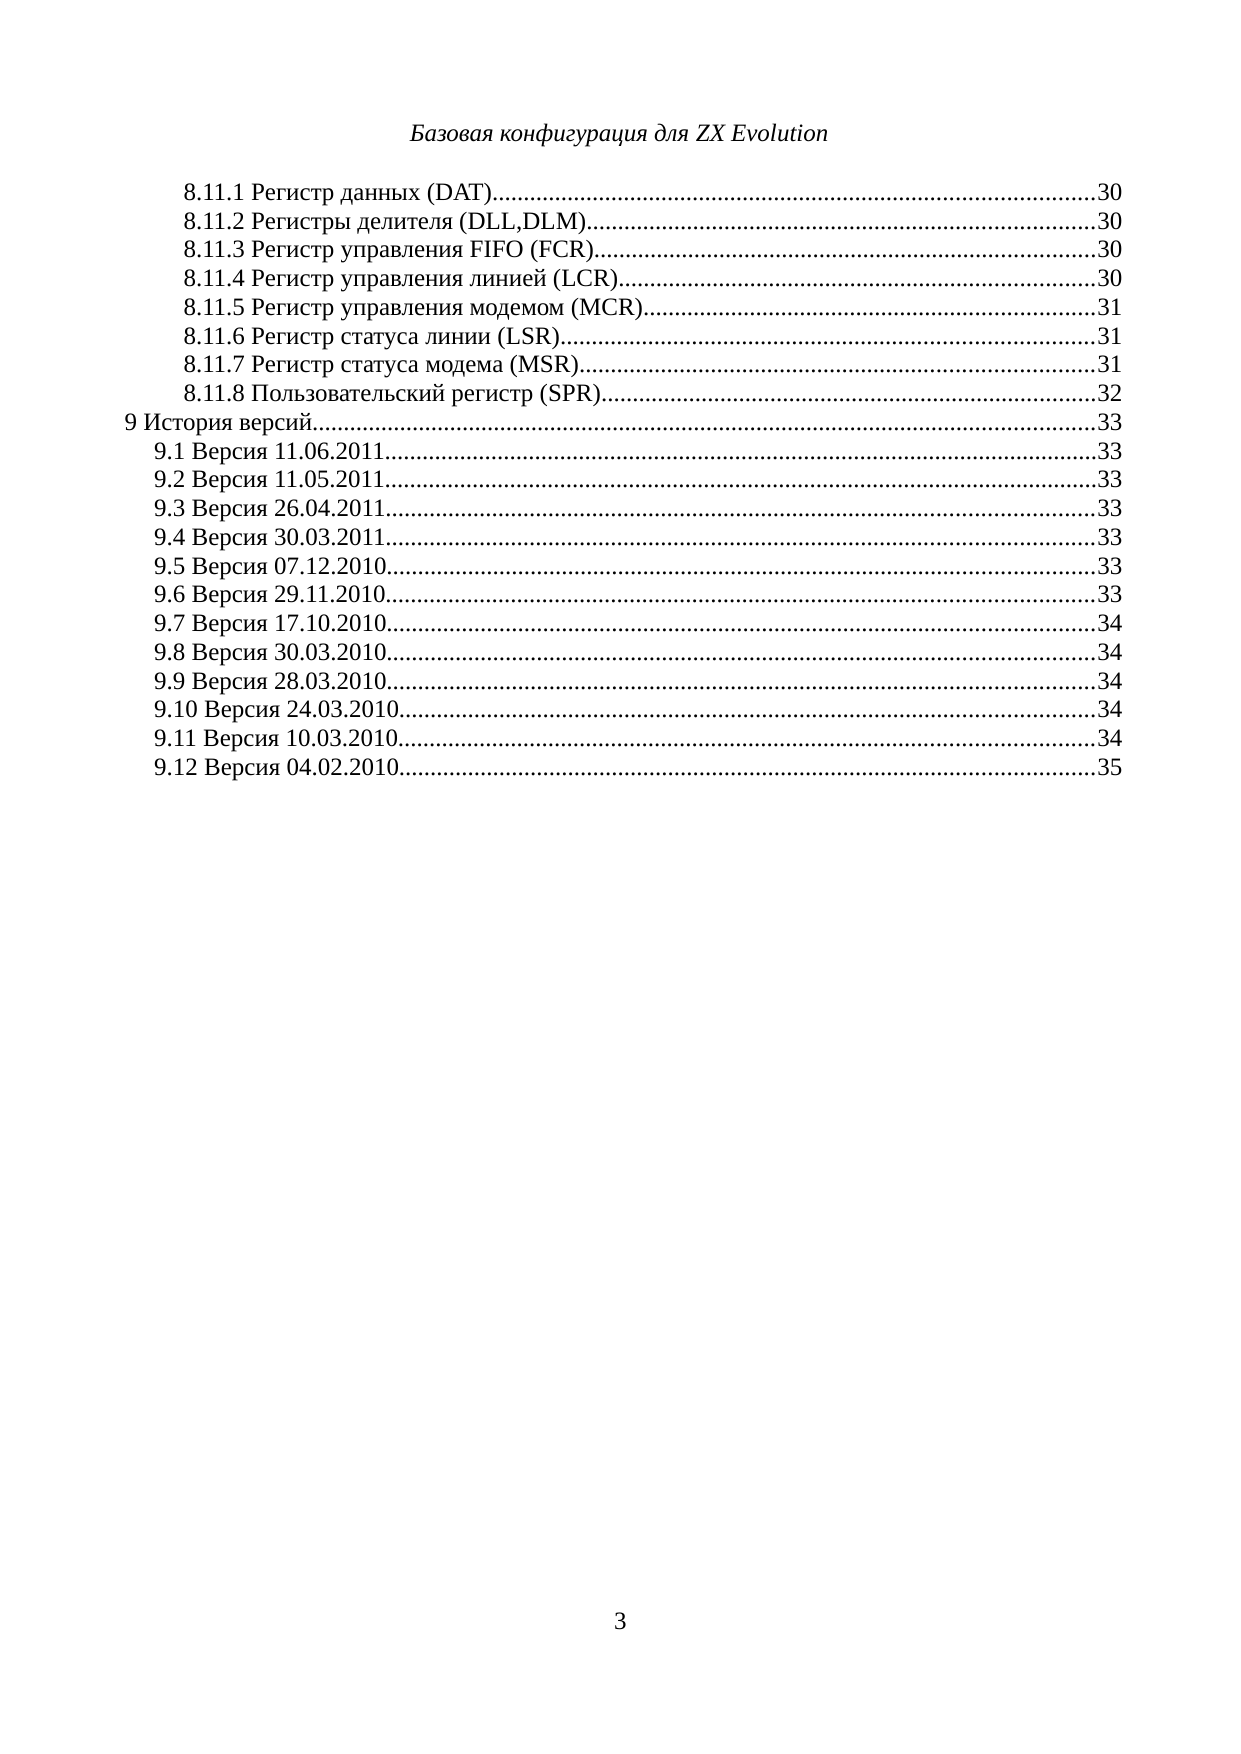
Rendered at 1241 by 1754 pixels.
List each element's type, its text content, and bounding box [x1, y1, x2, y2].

text 9.4 Версия 30.03.2011 33 [148, 522, 1122, 551]
text 8.11.5 Регистр управления модемом (MCR) 31 [177, 292, 1122, 321]
text 9.7 Версия 17.10.2010 34 [148, 608, 1122, 637]
text 8.11.2 Регистры делителя (DLL,DLM) 30 [177, 206, 1122, 234]
text 8.11.7 Регистр статуса модема (MSR) 31 [177, 349, 1122, 378]
text 9.6 Версия 29.11.2010 33 [148, 579, 1122, 608]
text 9.2 Версия 11.05.2011 33 [148, 464, 1122, 493]
text 8.11.8 Пользовательский регистр (SPR) 32 [177, 378, 1122, 407]
text 8.11.3 Регистр управления FIFO (FCR) 30 [177, 234, 1122, 263]
text 9.3 Версия 26.04.2011 33 [148, 493, 1122, 522]
text 9.11 Версия 10.03.2010 34 [148, 723, 1122, 752]
text 9.5 Версия 07.12.2010 33 [148, 551, 1122, 579]
text 9.9 Версия 28.03.2010 34 [148, 666, 1122, 694]
text 9 История версий 33 [118, 407, 1122, 436]
text 8.11.4 Регистр управления линией (LCR) 30 [177, 263, 1122, 292]
text 8.11.6 Регистр статуса линии (LSR) 31 [177, 321, 1122, 349]
text 9.8 Версия 30.03.2010 34 [148, 637, 1122, 666]
text 9.1 Версия 11.06.2011 33 [148, 436, 1122, 464]
text 8.11.1 Регистр данных (DAT) 30 [177, 177, 1122, 206]
text 9.12 Версия 04.02.2010 35 [148, 752, 1122, 781]
text 9.10 Версия 24.03.2010 34 [148, 694, 1122, 723]
